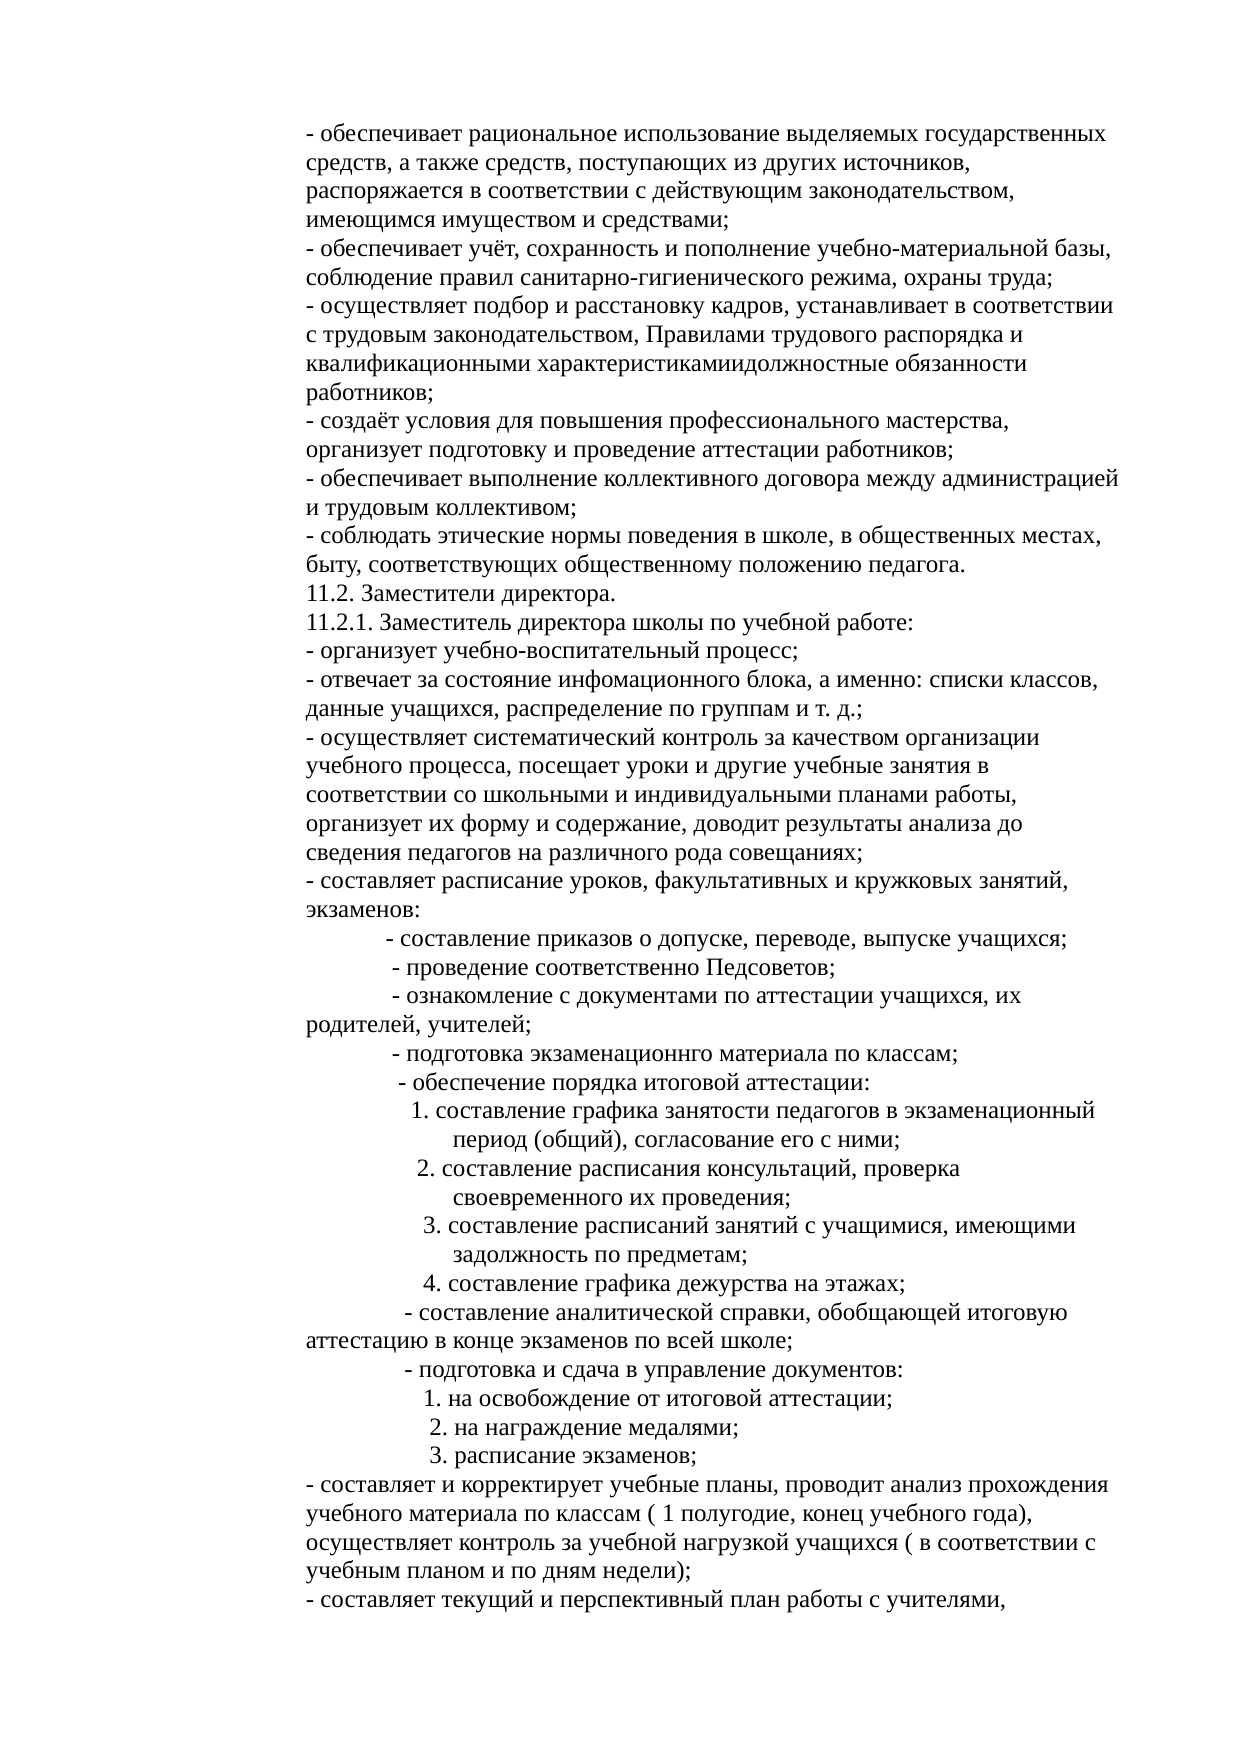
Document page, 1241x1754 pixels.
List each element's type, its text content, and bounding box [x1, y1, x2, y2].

list - обеспечивает рациональное использование выделяемых государственных средств, а также средств, поступающих из других источников, распоряжается в соответствии с действующим законодательством, имеющимся имуществом и средствами; - обеспечивает учёт, сохранность и пополнение учебно-материальной базы, соблюдение правил санитарно-гигиенического режима, охраны труда; - осуществляет подбор и расстановку кадров, устанавливает в соответствии с трудовым законодательством, Правилами трудового распорядка и квалификационными характеристикамиидолжностные обязанности работников; - создаёт условия для повышения профессионального мастерства, организует подготовку и проведение аттестации работников; - обеспечивает выполнение коллективного договора между администрацией и трудовым коллективом; - соблюдать этические нормы поведения в школе, в общественных местах, быту, соответствующих общественному положению педагога. 11.2. Заместители директора. 11.2.1. Заместитель директора школы по учебной работе: - организует учебно-воспитательный процесс; - отвечает за состояние инфомационного блока, а именно: списки классов, данные учащихся, распределение по группам и т. д.; - осуществляет систематический контроль за качеством организации учебного процесса, посещает уроки и другие учебные занятия в соответствии со школьными и индивидуальными планами работы, организует их форму и содержание, доводит результаты анализа до сведения педагогов на различного рода совещаниях; - составляет расписание уроков, факультативных и кружковых занятий, экзаменов: - составление приказов о допуске, переводе, выпуске учащихся; - проведение соответственно Педсоветов; - ознакомление с документами по аттестации учащихся, их родителей, учителей; - подготовка экзаменационнго материала по классам; - обеспечение порядка итоговой аттестации: 1. составление графика занятости педагогов в экзаменационный период (общий), согласование его с ними; 2. составление расписания консультаций, проверка своевременного их проведения; 3. составление расписаний занятий с учащимися, имеющими задолжность по предметам; 4. составление графика дежурства на этажах; - составление аналитической справки, обобщающей итоговую аттестацию в конце экзаменов по всей школе; - подготовка и сдача в управление документов: 1. на освобождение от итоговой аттестации; 2. на награждение медалями; 3. расписание экзаменов; - составляет и корректирует учебные планы, проводит анализ прохождения учебного материала по классам ( 1 полугодие, конец учебного года), осуществляет контроль за учебной нагрузкой учащихся ( в соответствии с учебным планом и по дням недели); - составляет текущий и перспективный план работы с учителями, [268, 118, 1122, 1613]
